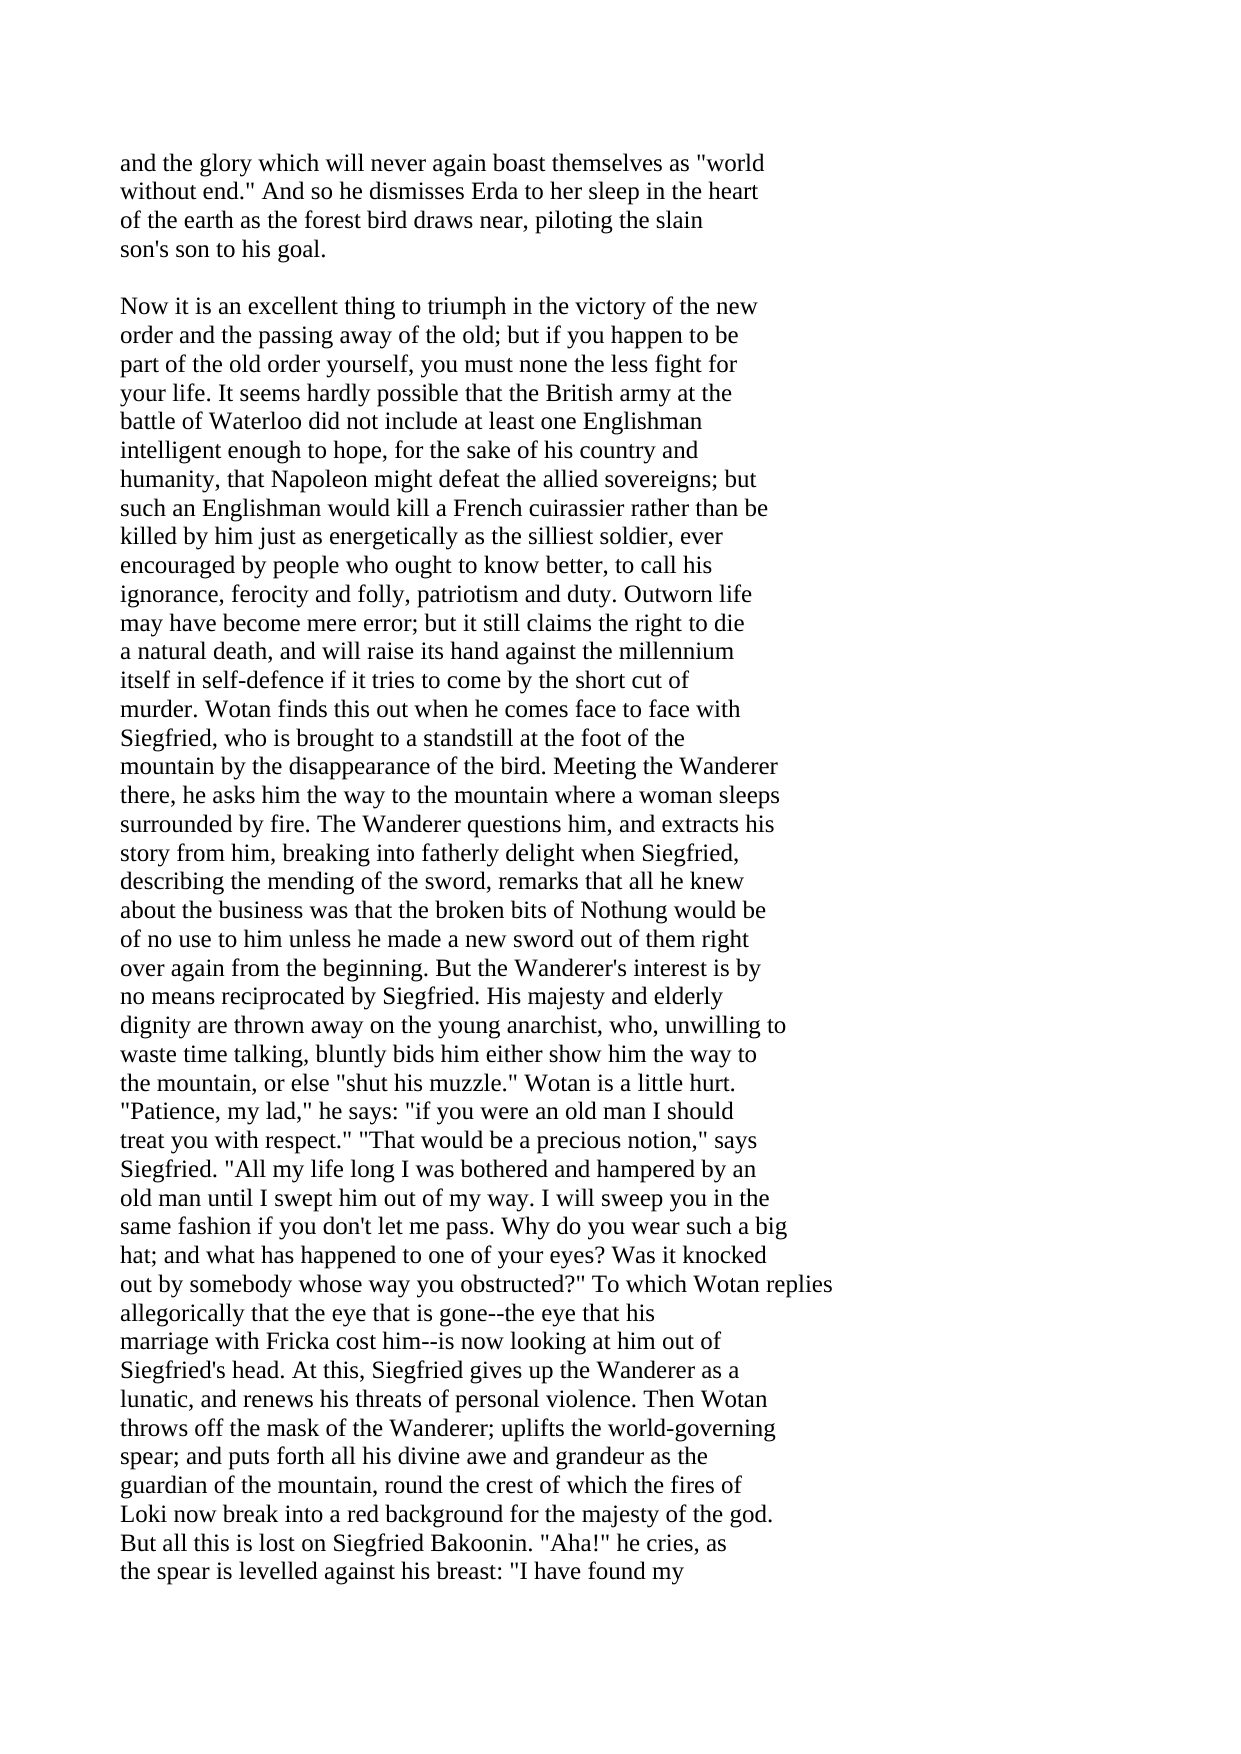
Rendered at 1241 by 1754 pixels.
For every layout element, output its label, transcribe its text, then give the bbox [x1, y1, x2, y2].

text killed by him just as energetically as the silliest soldier, ever [120, 521, 1120, 550]
text Siegfried. "All my life long I was bothered and hampered by an [120, 1154, 1120, 1183]
text a natural death, and will raise its hand against the millennium [120, 636, 1120, 665]
text treat you with respect." "That would be a precious notion," says [120, 1125, 1120, 1154]
text lunatic, and renews his threats of personal violence. Then Wotan [120, 1384, 1120, 1413]
text But all this is lost on Siegfried Bakoonin. "Aha!" he cries, as [120, 1528, 1120, 1556]
text ignorance, ferocity and folly, patriotism and duty. Outworn life [120, 579, 1120, 608]
text "Patience, my lad," he says: "if you were an old man I should [120, 1096, 1120, 1125]
text such an Englishman would kill a French cuirassier rather than be [120, 493, 1120, 521]
text of no use to him unless he made a new sword out of them right [120, 924, 1120, 953]
text may have become mere error; but it still claims the right to die [120, 608, 1120, 636]
text humanity, that Napoleon might defeat the allied sovereigns; but [120, 464, 1120, 493]
text dignity are thrown away on the young anarchist, who, unwilling to [120, 1010, 1120, 1039]
text surrounded by fire. The Wanderer questions him, and extracts his [120, 809, 1120, 838]
text spear; and puts forth all his divine awe and grandeur as the [120, 1441, 1120, 1470]
text Siegfried's head. At this, Siegfried gives up the Wanderer as a [120, 1355, 1120, 1384]
text no means reciprocated by Siegfried. His majesty and elderly [120, 981, 1120, 1010]
text and the glory which will never again boast themselves as "world [120, 148, 1120, 176]
text itself in self-defence if it tries to come by the short cut of [120, 665, 1120, 694]
text Siegfried, who is brought to a standstill at the foot of the [120, 723, 1120, 751]
text story from him, breaking into fatherly delight when Siegfried, [120, 838, 1120, 866]
text Loki now break into a red background for the majesty of the god. [120, 1499, 1120, 1528]
text over again from the beginning. But the Wanderer's interest is by [120, 953, 1120, 981]
text about the business was that the broken bits of Nothung would be [120, 895, 1120, 924]
text out by somebody whose way you obstructed?" To which Wotan replies [120, 1269, 1120, 1298]
text Now it is an excellent thing to triumph in the victory of the new [120, 291, 1120, 320]
text your life. It seems hardly possible that the British army at the [120, 378, 1120, 406]
text guardian of the mountain, round the crest of which the fires of [120, 1470, 1120, 1499]
text order and the passing away of the old; but if you happen to be [120, 320, 1120, 349]
text the spear is levelled against his breast: "I have found my [120, 1556, 1120, 1585]
text throws off the mask of the Wanderer; uplifts the world-governing [120, 1413, 1120, 1441]
text without end." And so he dismisses Erda to her sleep in the heart [120, 176, 1120, 205]
text marriage with Fricka cost him--is now looking at him out of [120, 1326, 1120, 1355]
text son's son to his goal. [120, 234, 1120, 263]
text battle of Waterloo did not include at least one Englishman [120, 406, 1120, 435]
text there, he asks him the way to the mountain where a woman sleeps [120, 780, 1120, 809]
text of the earth as the forest bird draws near, piloting the slain [120, 205, 1120, 234]
text allegorically that the eye that is gone--the eye that his [120, 1298, 1120, 1326]
text same fashion if you don't let me pass. Why do you wear such a big [120, 1211, 1120, 1240]
text hat; and what has happened to one of your eyes? Was it knocked [120, 1240, 1120, 1269]
text old man until I swept him out of my way. I will sweep you in the [120, 1183, 1120, 1211]
text mountain by the disappearance of the bird. Meeting the Wanderer [120, 751, 1120, 780]
text describing the mending of the sword, remarks that all he knew [120, 866, 1120, 895]
text waste time talking, bluntly bids him either show him the way to [120, 1039, 1120, 1068]
text the mountain, or else "shut his muzzle." Wotan is a little hurt. [120, 1068, 1120, 1096]
text murder. Wotan finds this out when he comes face to face with [120, 694, 1120, 723]
text encouraged by people who ought to know better, to call his [120, 550, 1120, 579]
text intelligent enough to hope, for the sake of his country and [120, 435, 1120, 464]
text part of the old order yourself, you must none the less fight for [120, 349, 1120, 378]
